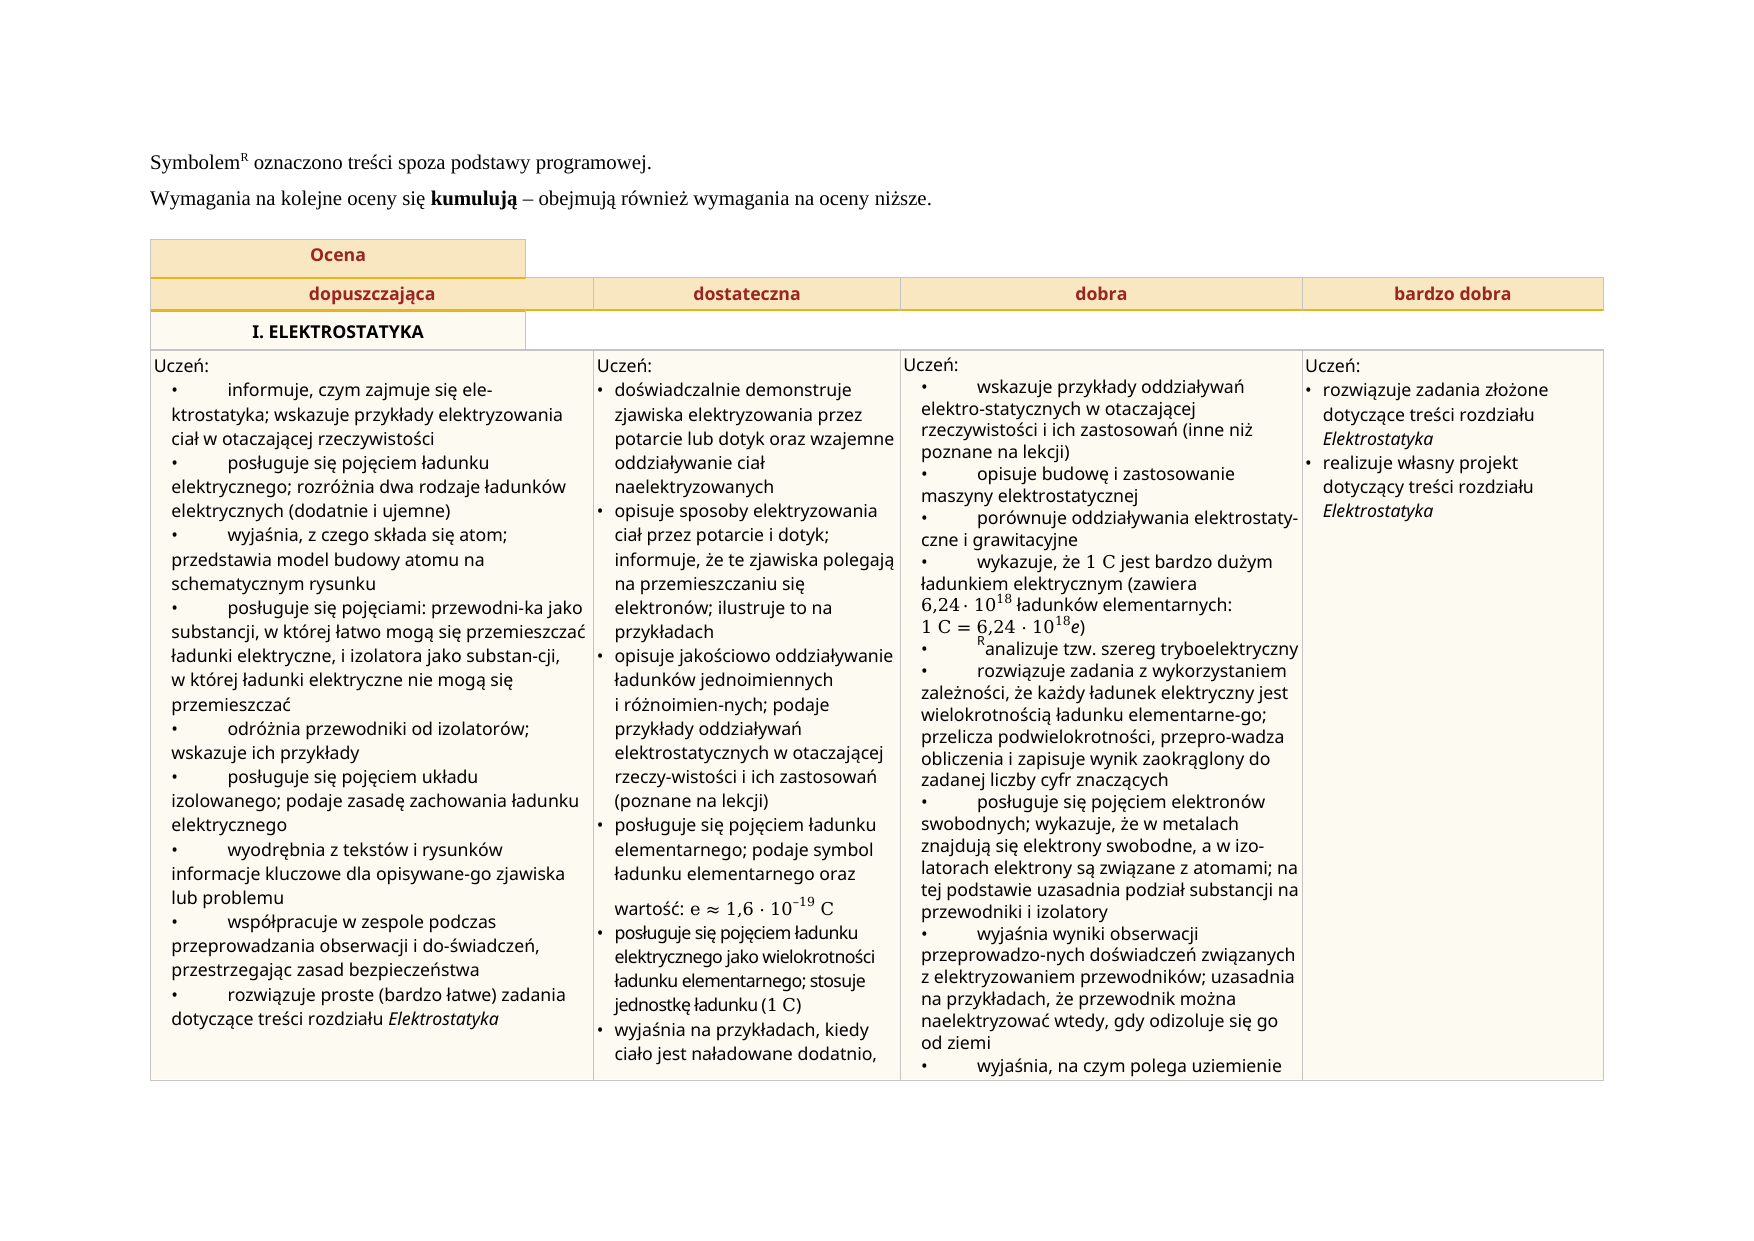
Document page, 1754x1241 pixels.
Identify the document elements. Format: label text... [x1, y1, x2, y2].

table_cell dostateczna [594, 278, 900, 309]
table_header Ocena [151, 240, 525, 277]
text Wymagania na kolejne oceny się kumulują – obejmują również wymagania na oceny niższe. [150, 186, 1604, 210]
table_cell Uczeń: doświadczalnie demonstruje zjawiska elektryzowania przez potarcie lub dotyk oraz wzajemne oddziaływanie ciał naelektryzowanych opisuje sposoby elektryzowania ciał przez potarcie i dotyk; informuje, że te zjawiska polegają na przemieszczaniu się elektronów; ilustruje to na przykładach opisuje jakościowo oddziaływanie ładunków jednoimiennych i różnoimien-nych; podaje przykłady oddziaływań elektrostatycznych w otaczającej rzeczy-wistości i ich zastosowań (poznane na lekcji) posługuje się pojęciem ładunku elementarnego; podaje symbol ładunku elementarnego oraz wartość: e ≈ 1,6 · 10–19 C posługuje się pojęciem ładunku elektrycznego jako wielokrotności ładunku elementarnego; stosuje jednostkę ładunku (1 C) wyjaśnia na przykładach, kiedy ciało jest naładowane dodatnio, [594, 351, 900, 1079]
table_cell Uczeń: informuje, czym zajmuje się ele-ktrostatyka; wskazuje przykłady elektryzowania ciał w otaczającej rzeczywistości posługuje się pojęciem ładunku elektrycznego; rozróżnia dwa rodzaje ładunków elektrycznych (dodatnie i ujemne) wyjaśnia, z czego składa się atom; przedstawia model budowy atomu na schematycznym rysunku posługuje się pojęciami: przewodni-ka jako substancji, w której łatwo mogą się przemieszczać ładunki elektryczne, i izolatora jako substan-cji, w której ładunki elektryczne nie mogą się przemieszczać odróżnia przewodniki od izolatorów; wskazuje ich przykłady posługuje się pojęciem układu izolowanego; podaje zasadę zachowania ładunku elektrycznego wyodrębnia z tekstów i rysunków informacje kluczowe dla opisywane-go zjawiska lub problemu współpracuje w zespole podczas przeprowadzania obserwacji i do-świadczeń, przestrzegając zasad bezpieczeństwa rozwiązuje proste (bardzo łatwe) zadania dotyczące treści rozdziału Elektrostatyka [151, 351, 593, 1079]
table_cell bardzo dobra [1303, 278, 1603, 309]
table_cell dobra [901, 278, 1302, 309]
table_cell Uczeń: rozwiązuje zadania złożone dotyczące treści rozdziału Elektrostatyka realizuje własny projekt dotyczący treści rozdziału Elektrostatyka [1303, 351, 1603, 1079]
table_cell I. ELEKTROSTATYKA [151, 312, 525, 349]
text SymbolemR oznaczono treści spoza podstawy programowej. [150, 150, 1604, 174]
table_cell Uczeń: wskazuje przykłady oddziaływań elektro-statycznych w otaczającej rzeczywistości i ich zastosowań (inne niż poznane na lekcji) opisuje budowę i zastosowanie maszyny elektrostatycznej porównuje oddziaływania elektrostaty-czne i grawitacyjne wykazuje, że 1 C jest bardzo dużym ładunkiem elektrycznym (zawiera 6,24 · 1018 ładunków elementarnych: 1 C = 6,24 · 1018e) Ranalizuje tzw. szereg tryboelektryczny rozwiązuje zadania z wykorzystaniem zależności, że każdy ładunek elektryczny jest wielokrotnością ładunku elementarne-go; przelicza podwielokrotności, przepro-wadza obliczenia i zapisuje wynik zaokrąglony do zadanej liczby cyfr znaczących posługuje się pojęciem elektronów swobodnych; wykazuje, że w metalach znajdują się elektrony swobodne, a w izo-latorach elektrony są związane z atomami; na tej podstawie uzasadnia podział substancji na przewodniki i izolatory wyjaśnia wyniki obserwacji przeprowadzo-nych doświadczeń związanych z elektryzowaniem przewodników; uzasadnia na przykładach, że przewodnik można naelektryzować wtedy, gdy odizoluje się go od ziemi wyjaśnia, na czym polega uziemienie [901, 351, 1302, 1079]
table_cell dopuszczająca [151, 278, 593, 309]
